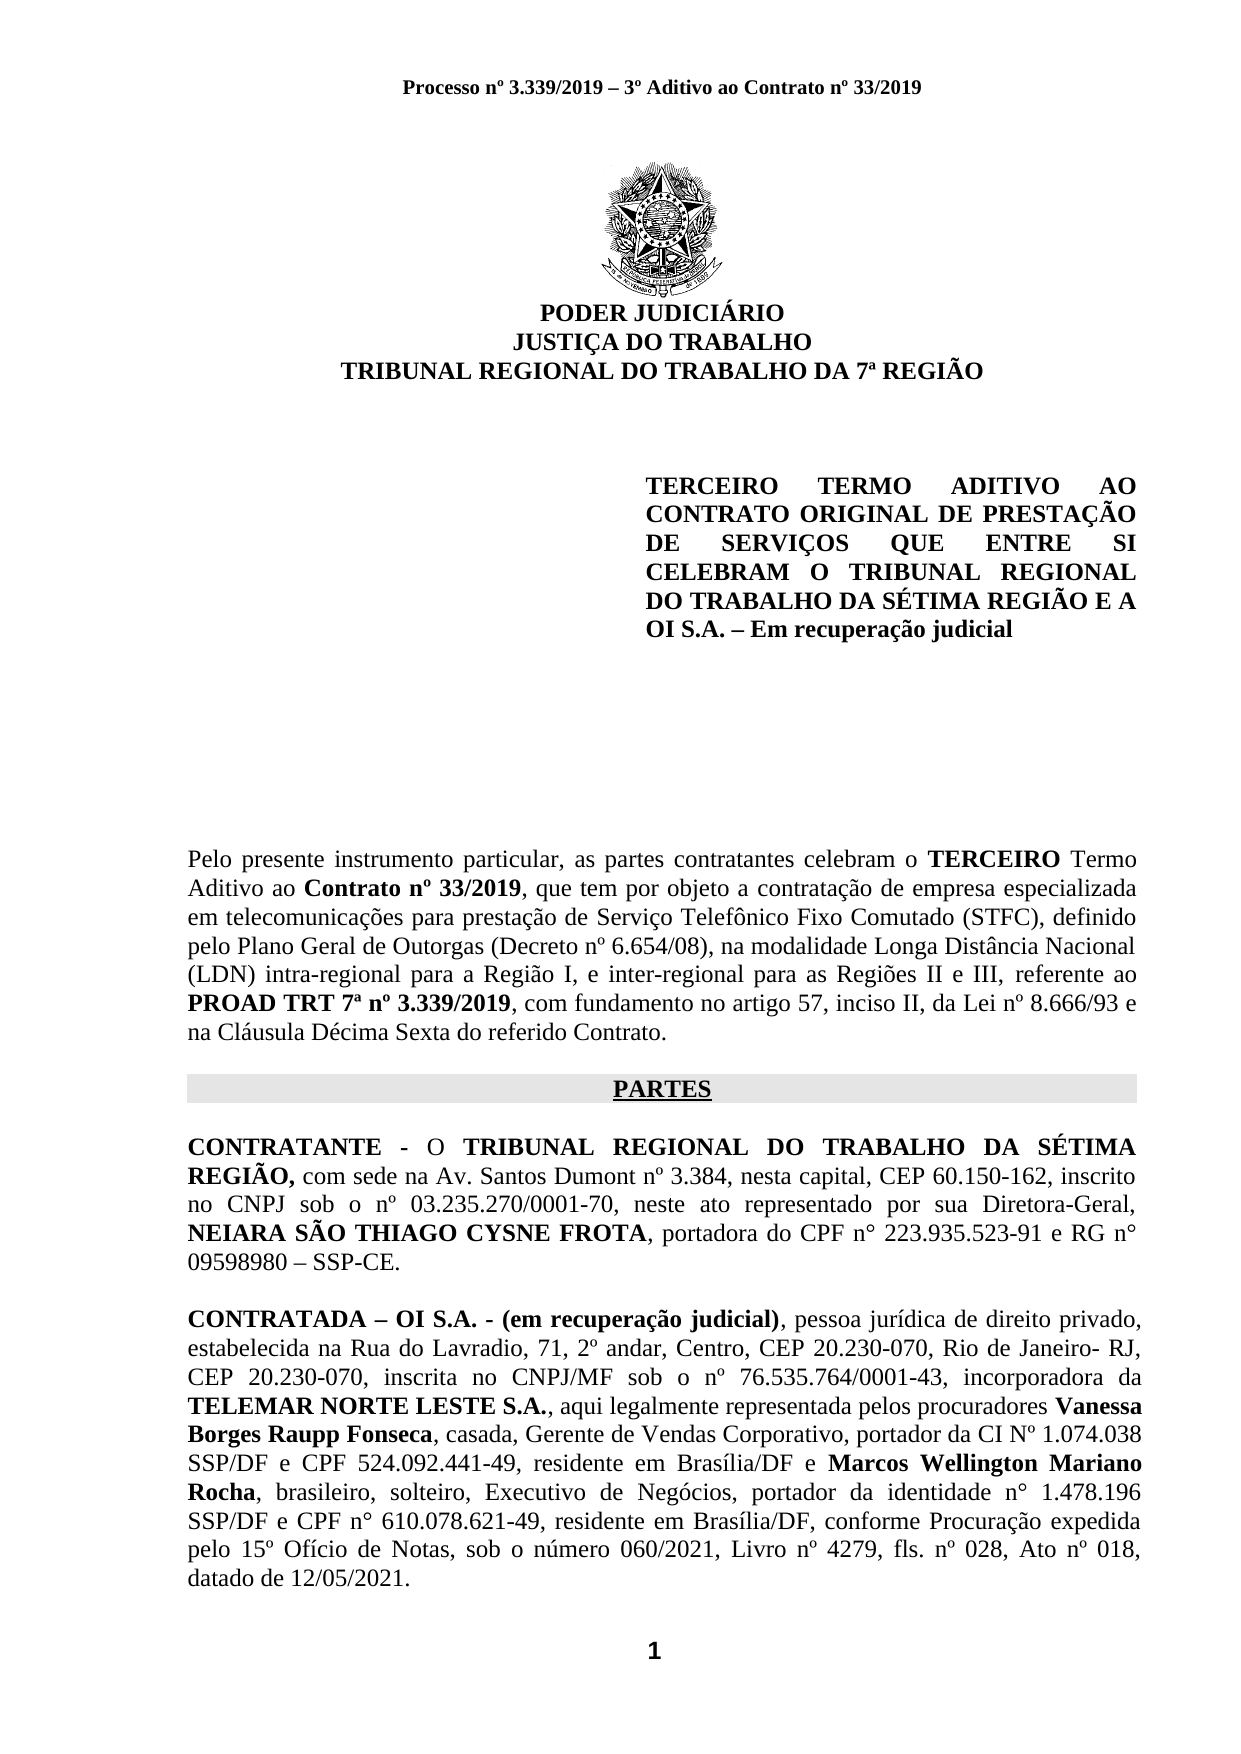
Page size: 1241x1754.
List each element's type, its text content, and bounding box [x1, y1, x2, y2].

text CONTRATADA – OI S.A. - (em recuperação judicial), pessoa jurídica de direito privado, estabelecida na Rua do Lavradio, 71, 2º andar, Centro, CEP 20.230-070, Rio de Janeiro- RJ, CEP 20.230-070, inscrita no CNPJ/MF sob o nº 76.535.764/0001-43, incorporadora da TELEMAR NORTE LESTE S.A., aqui legalmente representada pelos procuradores Vanessa Borges Raupp Fonseca, casada, Gerente de Vendas Corporativo, portador da CI Nº 1.074.038 SSP/DF e CPF 524.092.441-49, residente em Brasília/DF e Marcos Wellington Mariano Rocha, brasileiro, solteiro, Executivo de Negócios, portador da identidade n° 1.478.196 SSP/DF e CPF n° 610.078.621-49, residente em Brasília/DF, conforme Procuração expedida pelo 15º Ofício de Notas, sob o número 060/2021, Livro nº 4279, fls. nº 028, Ato nº 018, datado de 12/05/2021. [187, 1304, 1142, 1592]
text CONTRATANTE - O TRIBUNAL REGIONAL DO TRABALHO DA SÉTIMA REGIÃO, com sede na Av. Santos Dumont nº 3.384, nesta capital, CEP 60.150-162, inscrito no CNPJ sob o nº 03.235.270/0001-70, neste ato representado por sua Diretora-Geral, NEIARA SÃO THIAGO CYSNE FROTA, portadora do CPF n° 223.935.523-91 e RG n° 09598980 – SSP-CE. [187, 1132, 1137, 1276]
text PODER JUDICIÁRIO [187, 298, 1137, 327]
text TERCEIRO TERMO ADITIVO AO CONTRATO ORIGINAL DE PRESTAÇÃO DE SERVIÇOS QUE ENTRE SI CELEBRAM O TRIBUNAL REGIONAL DO TRABALHO DA SÉTIMA REGIÃO E A OI S.A. – Em recuperação judicial [645, 471, 1137, 643]
text Pelo presente instrumento particular, as partes contratantes celebram o TERCEIRO Termo Aditivo ao Contrato nº 33/2019, que tem por objeto a contratação de empresa especializada em telecomunicações para prestação de Serviço Telefônico Fixo Comutado (STFC), definido pelo Plano Geral de Outorgas (Decreto nº 6.654/08), na modalidade Longa Distância Nacional (LDN) intra-regional para a Região I, e inter-regional para as Regiões II e III, referente ao PROAD TRT 7ª nº 3.339/2019, com fundamento no artigo 57, inciso II, da Lei nº 8.666/93 e na Cláusula Décima Sexta do referido Contrato. [187, 844, 1137, 1046]
text PARTES [187, 1074, 1137, 1103]
text JUSTIÇA DO TRABALHO [187, 327, 1137, 356]
subtitle TRIBUNAL REGIONAL DO TRABALHO DA 7ª REGIÃO [187, 356, 1137, 384]
